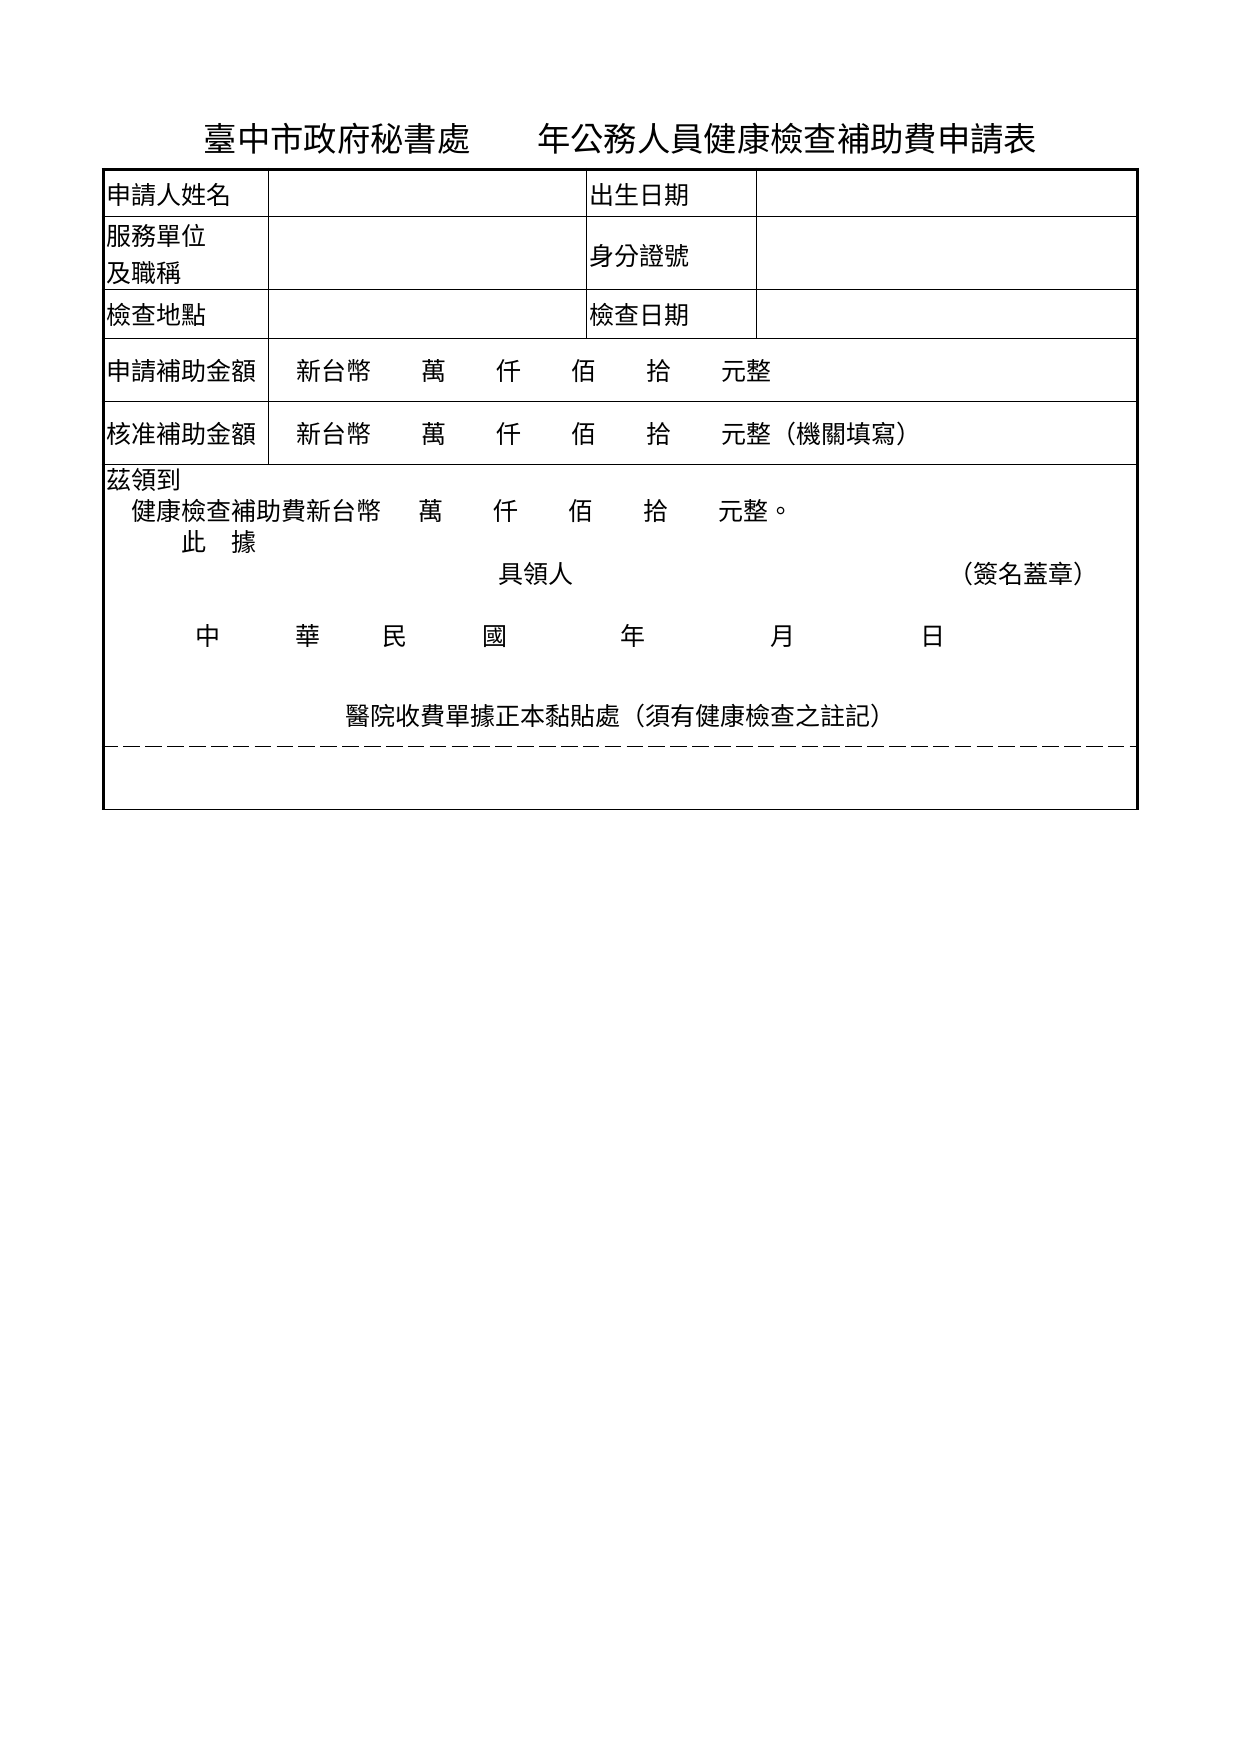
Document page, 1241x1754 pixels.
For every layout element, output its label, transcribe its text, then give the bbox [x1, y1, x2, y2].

table_cell 服務單位 及職稱 [105, 217, 268, 289]
table_cell 核准補助金額 [105, 402, 268, 464]
table_header 申請人姓名 [105, 171, 268, 216]
table_cell [105, 746, 1136, 809]
table_header [269, 171, 586, 216]
table_cell [269, 217, 586, 289]
table_cell 新台幣 萬 仟 佰 拾 元整 [269, 339, 1136, 401]
table_cell [269, 290, 586, 338]
table_cell 檢查日期 [587, 290, 756, 338]
table_cell 身分證號 [587, 217, 756, 289]
table_cell 茲領到 健康檢查補助費新台幣 萬 仟 佰 拾 元整。 此 據 具領人 （簽名蓋章） 中 華 民 國 年 月 日 醫院收費單據正本黏貼處（須有健康檢查之註記） [105, 465, 1136, 746]
table_cell [757, 217, 1136, 289]
table_cell 申請補助金額 [105, 339, 268, 401]
text 臺中市政府秘書處 年公務人員健康檢查補助費申請表 [118, 105, 1122, 168]
table_cell [757, 290, 1136, 338]
table_header [757, 171, 1136, 216]
table_header 出生日期 [587, 171, 756, 216]
table_cell 檢查地點 [105, 290, 268, 338]
table_cell 新台幣 萬 仟 佰 拾 元整（機關填寫） [269, 402, 1136, 464]
